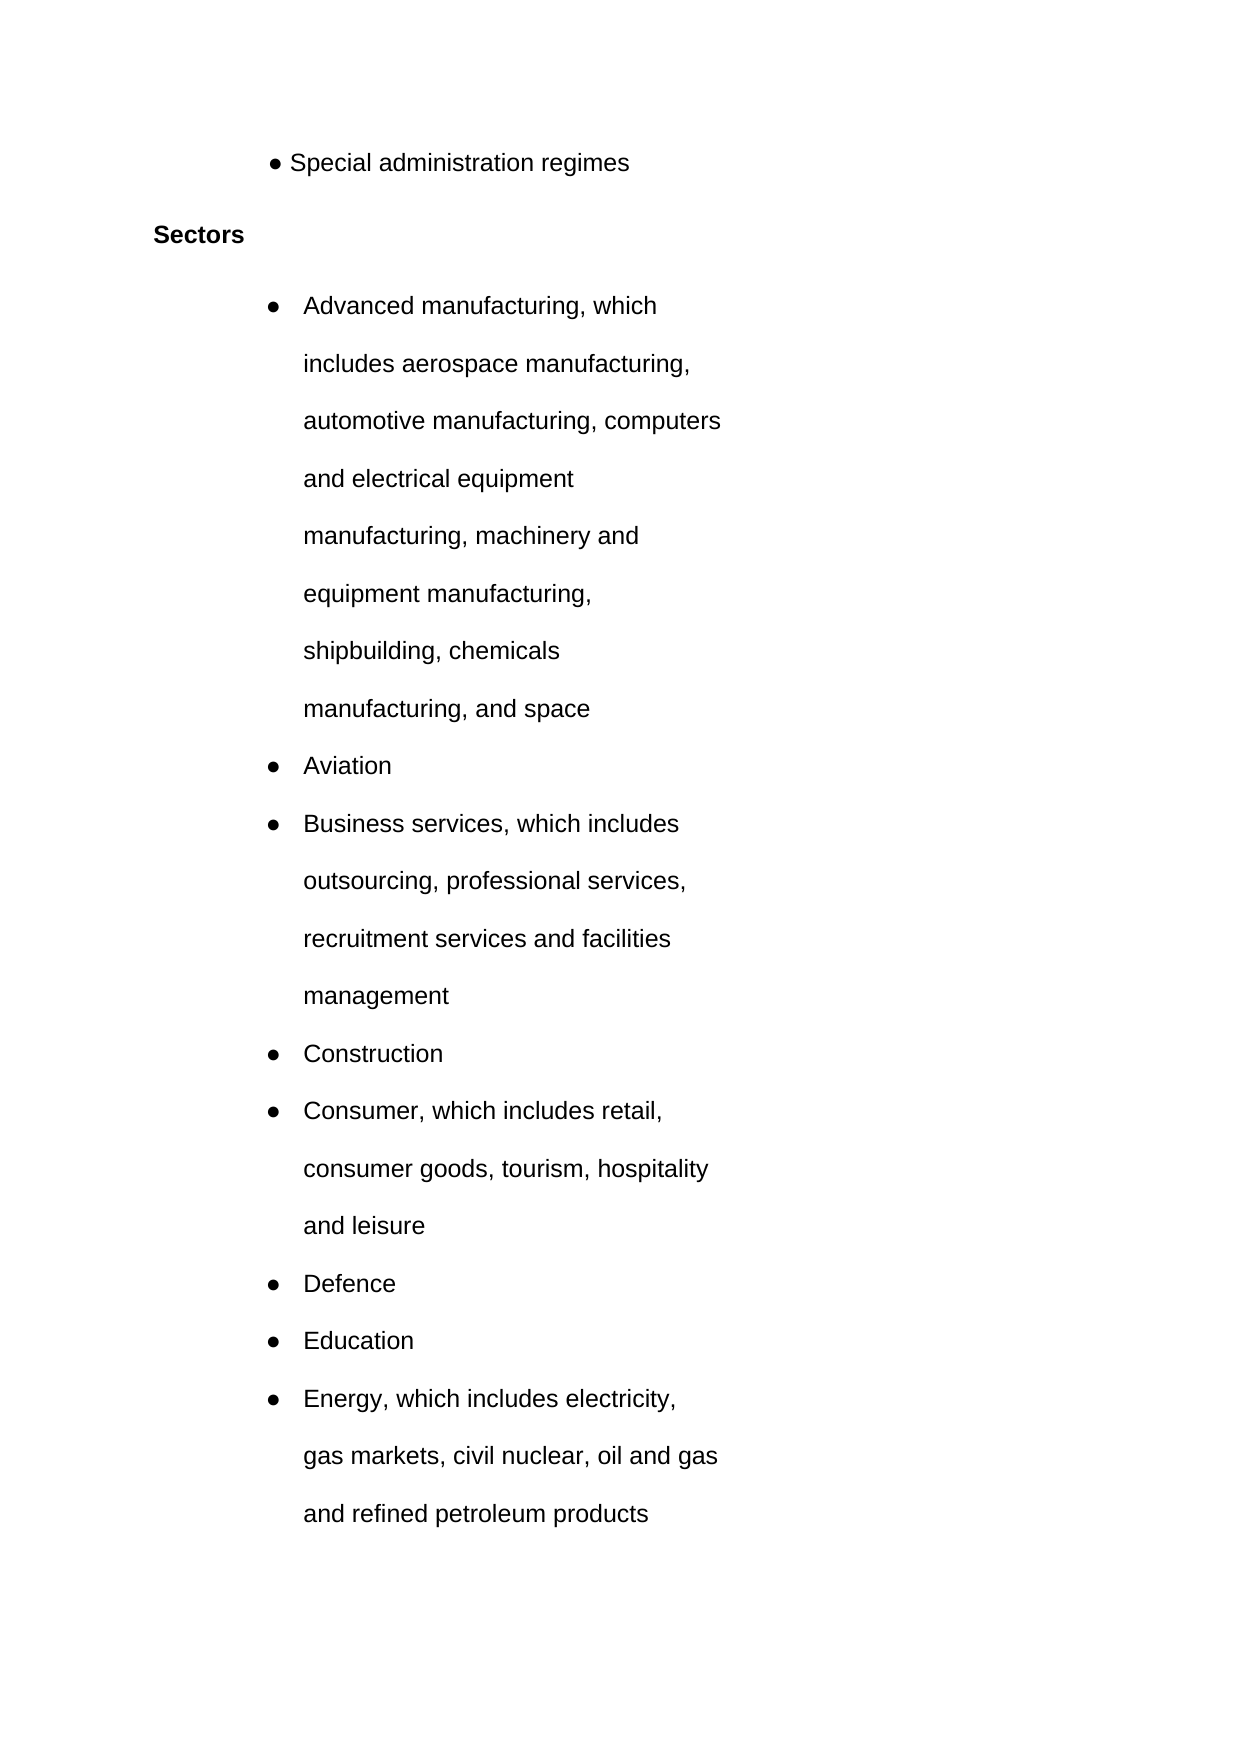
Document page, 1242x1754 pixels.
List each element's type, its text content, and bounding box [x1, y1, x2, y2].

list Construction [266, 1039, 724, 1067]
list Education [266, 1326, 724, 1355]
list Defence [266, 1269, 724, 1297]
text Sectors [153, 220, 724, 248]
list Aviation [266, 751, 724, 780]
list Consumer, which includes retail, consumer goods, tourism, hospitality and leisure [266, 1096, 724, 1240]
list Advanced manufacturing, which includes aerospace manufacturing, automotive manufacturing, computers and electrical equipment manufacturing, machinery and equipment manufacturing, shipbuilding, chemicals manufacturing, and space [266, 291, 724, 722]
list Business services, which includes outsourcing, professional services, recruitment services and facilities management [266, 809, 724, 1010]
text ● Special administration regimes [268, 148, 724, 177]
list Energy, which includes electricity, gas markets, civil nuclear, oil and gas and refined petroleum products [266, 1384, 724, 1527]
